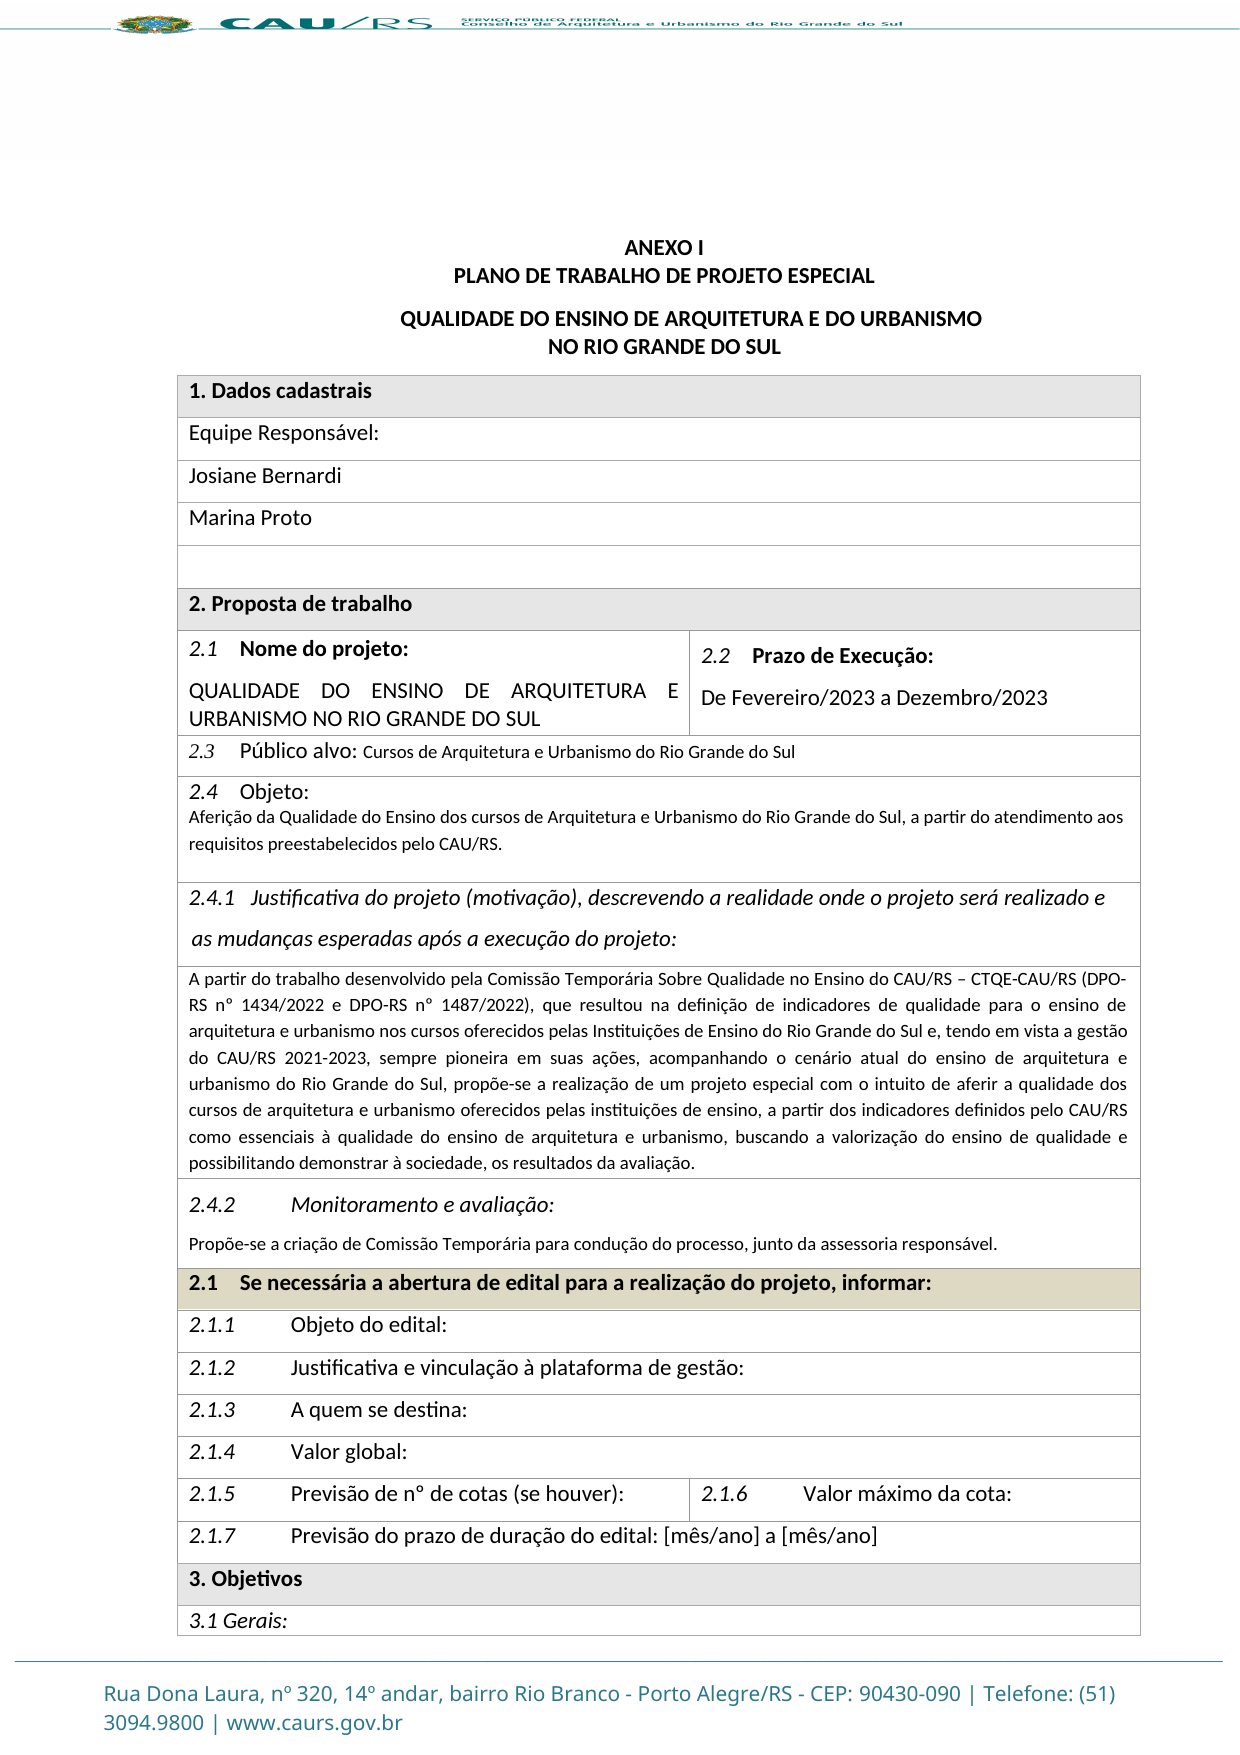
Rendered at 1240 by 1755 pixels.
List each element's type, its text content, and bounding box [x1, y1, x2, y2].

text ANEXO I [177, 233, 1151, 261]
table_cell 2. Proposta de trabalho [178, 589, 1140, 630]
table_cell [1141, 1178, 1240, 1267]
table_cell [1141, 545, 1240, 587]
table_cell Objeto: Aferição da Qualidade do Ensino dos cursos de Arquitetura e Urbanismo do Rio Grande do Sul, a partir do atendimento aos requisitos preestabelecidos pelo CAU/RS. [178, 777, 1140, 882]
table_cell Valor máximo da cota: [690, 1479, 1140, 1521]
table_cell Objeto do edital: [178, 1311, 1140, 1352]
table_cell 3. Objetivos [178, 1564, 1140, 1605]
table_cell Nome do projeto: QUALIDADE DO ENSINO DE ARQUITETURA E URBANISMO NO RIO GRANDE DO SUL [178, 631, 689, 735]
table_cell [1141, 1563, 1240, 1605]
table_cell A partir do trabalho desenvolvido pela Comissão Temporária Sobre Qualidade no Ensino do CAU/RS – CTQE-CAU/RS (DPO-RS nº 1434/2022 e DPO-RS nº 1487/2022), que resultou na definição de indicadores de qualidade para o ensino de arquitetura e urbanismo nos cursos oferecidos pelas Instituições de Ensino do Rio Grande do Sul e, tendo em vista a gestão do CAU/RS 2021-2023, sempre pioneira em suas ações, acompanhando o cenário atual do ensino de arquitetura e urbanismo do Rio Grande do Sul, propõe-se a realização de um projeto especial com o intuito de aferir a qualidade dos cursos de arquitetura e urbanismo oferecidos pelas instituições de ensino, a partir dos indicadores definidos pelo CAU/RS como essenciais à qualidade do ensino de arquitetura e urbanismo, buscando a valorização do ensino de qualidade e possibilitando demonstrar à sociedade, os resultados da avaliação. [178, 967, 1140, 1177]
table_cell [1141, 1394, 1240, 1436]
table_cell [1141, 776, 1240, 882]
table_cell [1141, 1478, 1240, 1521]
table_cell Josiane Bernardi [178, 461, 1140, 502]
table_cell Previsão do prazo de duração do edital: [mês/ano] a [mês/ano] [178, 1522, 1140, 1563]
table_cell Justificativa e vinculação à plataforma de gestão: [178, 1353, 1140, 1394]
table_cell Público alvo: Cursos de Arquitetura e Urbanismo do Rio Grande do Sul [178, 736, 1140, 776]
table_cell [1141, 1268, 1240, 1309]
table_cell [1141, 735, 1240, 776]
table_cell [1141, 882, 1240, 966]
table_cell [1141, 588, 1240, 630]
table_cell [1141, 1605, 1240, 1634]
table_cell [1141, 1521, 1240, 1563]
table_cell [1141, 1352, 1240, 1394]
table_cell Justificativa do projeto (motivação), descrevendo a realidade onde o projeto será realizado e as mudanças esperadas após a execução do projeto: [178, 883, 1140, 966]
table_cell Prazo de Execução: De Fevereiro/2023 a Dezembro/2023 [690, 631, 1140, 735]
table_cell A quem se destina: [178, 1395, 1140, 1436]
table_cell 3.1 Gerais: Aferição a Qualidade do Ensino dos cursos de Arquitetura e Urbanismo do Rio Grande do Sul, às Instituições de Ensino que atenderem aos critérios/indicadores estabelecidos pelo CAU/RS. [178, 1606, 1140, 1634]
text NO RIO GRANDE DO SUL [177, 332, 1152, 360]
table_cell [1141, 502, 1240, 545]
table_header 1. Dados cadastrais [178, 376, 1140, 417]
text PLANO DE TRABALHO DE PROJETO ESPECIAL [177, 261, 1152, 289]
table_cell Se necessária a abertura de edital para a realização do projeto, informar: [178, 1269, 1140, 1309]
table_cell Valor global: [178, 1437, 1140, 1478]
table_cell [1141, 966, 1240, 1177]
table_cell [1141, 1310, 1240, 1352]
table_cell Equipe Responsável: [178, 418, 1140, 460]
table_cell [1141, 630, 1240, 735]
table_cell Monitoramento e avaliação: Propõe-se a criação de Comissão Temporária para condução do processo, junto da assessoria responsável. [178, 1179, 1140, 1267]
table_cell Previsão de nº de cotas (se houver): [178, 1479, 689, 1521]
table_cell [1141, 460, 1240, 502]
text QUALIDADE DO ENSINO DE ARQUITETURA E DO URBANISMO [177, 304, 1152, 332]
table_cell [1141, 1436, 1240, 1478]
table_cell [178, 546, 1140, 587]
table_cell Marina Proto [178, 503, 1140, 545]
table_cell [1141, 417, 1240, 460]
table_header [1141, 375, 1240, 417]
